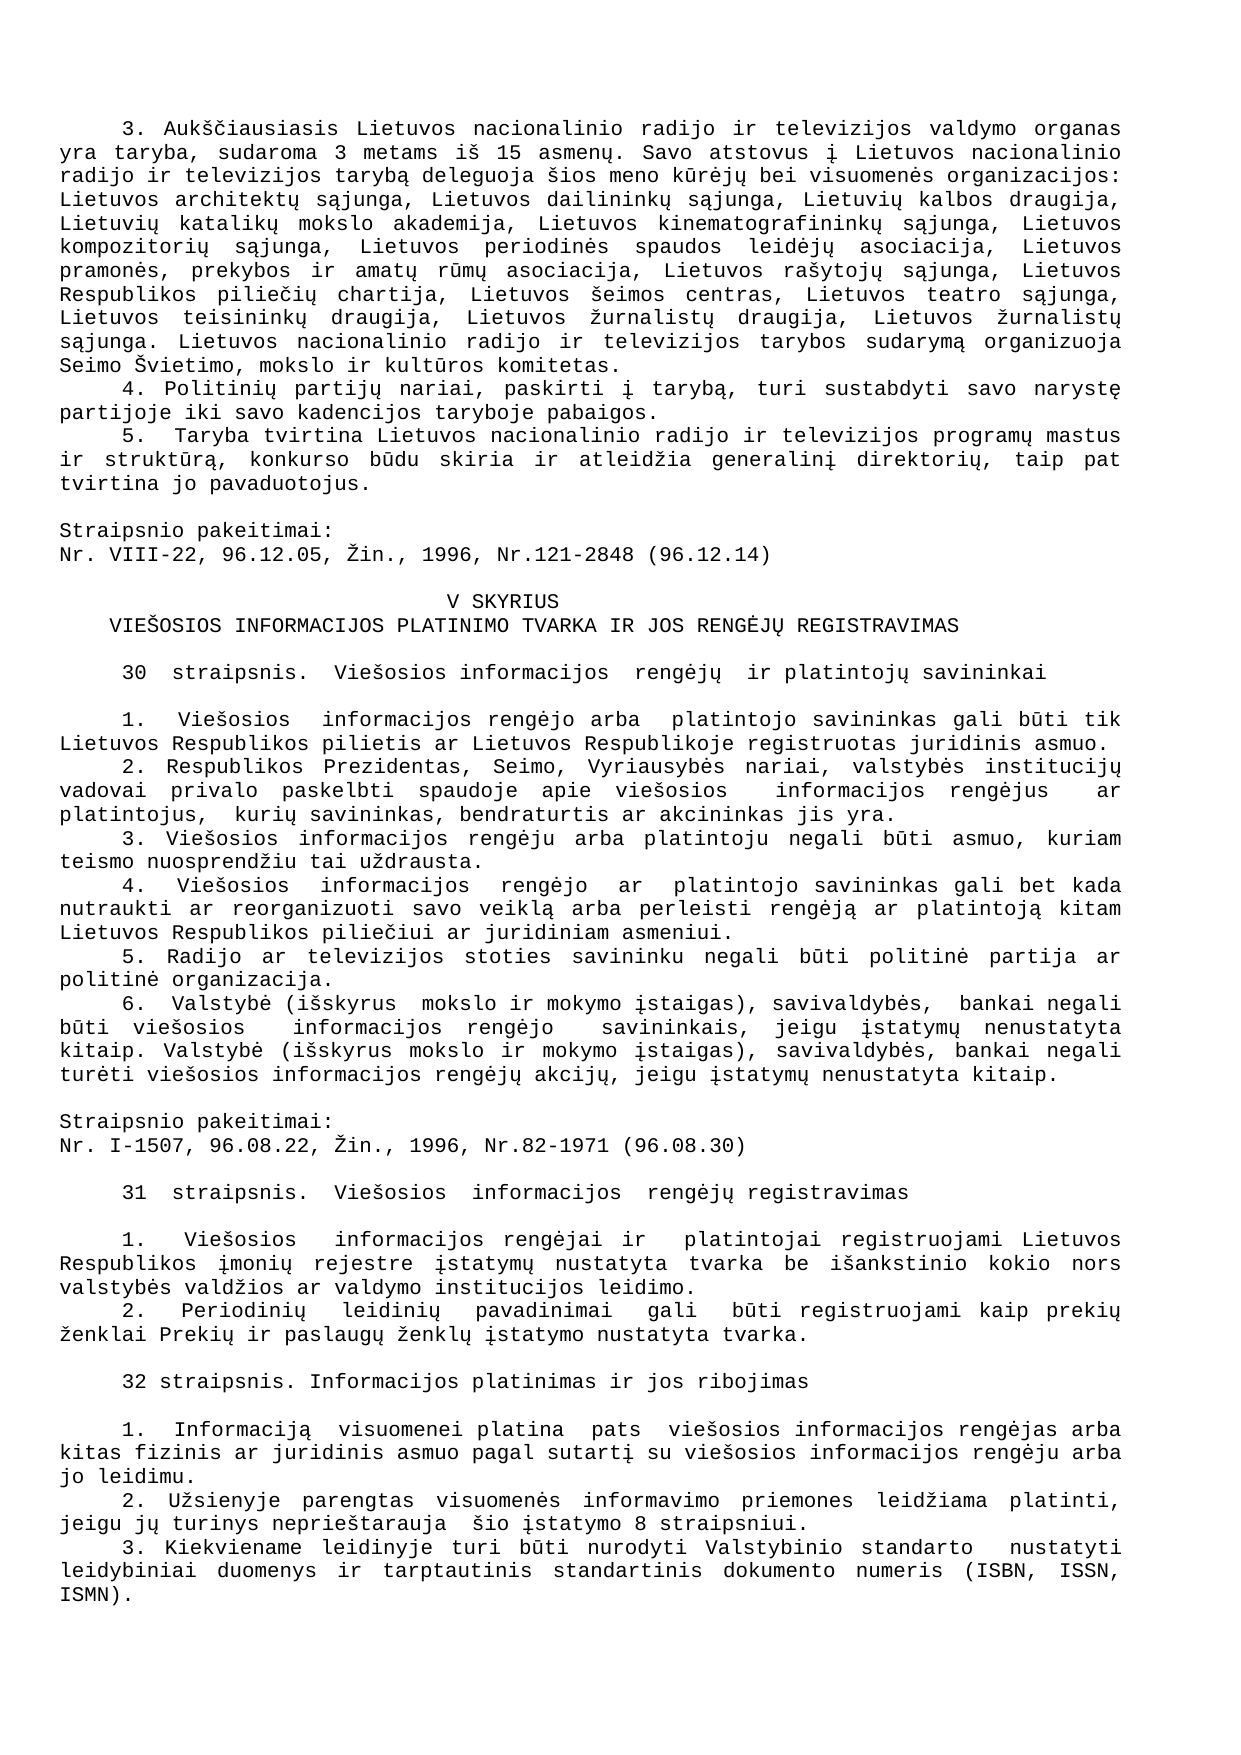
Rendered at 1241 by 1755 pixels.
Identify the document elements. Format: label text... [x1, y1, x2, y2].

text 1. Viešosios informacijos rengėjo arba platintojo savininkas gali būti tik Lietuvos Respublikos pilietis ar Lietuvos Respublikoje registruotas juridinis asmuo. [59, 709, 1122, 757]
text V SKYRIUS [59, 591, 1122, 615]
text 5. Taryba tvirtina Lietuvos nacionalinio radijo ir televizijos programų mastus ir struktūrą, konkurso būdu skiria ir atleidžia generalinį direktorių, taip pat tvirtina jo pavaduotojus. [59, 426, 1122, 496]
text 30 straipsnis. Viešosios informacijos rengėjų ir platintojų savininkai [59, 662, 1122, 686]
text 4. Politinių partijų nariai, paskirti į tarybą, turi sustabdyti savo narystę partijoje iki savo kadencijos taryboje pabaigos. [59, 378, 1122, 426]
text Straipsnio pakeitimai: [59, 520, 1122, 544]
text Nr. VIII-22, 96.12.05, Žin., 1996, Nr.121-2848 (96.12.14) [59, 544, 1122, 567]
text 3. Aukščiausiasis Lietuvos nacionalinio radijo ir televizijos valdymo organas yra taryba, sudaroma 3 metams iš 15 asmenų. Savo atstovus į Lietuvos nacionalinio radijo ir televizijos tarybą deleguoja šios meno kūrėjų bei visuomenės organizacijos: Lietuvos architektų sąjunga, Lietuvos dailininkų sąjunga, Lietuvių kalbos draugija, Lietuvių katalikų mokslo akademija, Lietuvos kinematografininkų sąjunga, Lietuvos kompozitorių sąjunga, Lietuvos periodinės spaudos leidėjų asociacija, Lietuvos pramonės, prekybos ir amatų rūmų asociacija, Lietuvos rašytojų sąjunga, Lietuvos Respublikos piliečių chartija, Lietuvos šeimos centras, Lietuvos teatro sąjunga, Lietuvos teisininkų draugija, Lietuvos žurnalistų draugija, Lietuvos žurnalistų sąjunga. Lietuvos nacionalinio radijo ir televizijos tarybos sudarymą organizuoja Seimo Švietimo, mokslo ir kultūros komitetas. [59, 118, 1122, 378]
text 6. Valstybė (išskyrus mokslo ir mokymo įstaigas), savivaldybės, bankai negali būti viešosios informacijos rengėjo savininkais, jeigu įstatymų nenustatyta kitaip. Valstybė (išskyrus mokslo ir mokymo įstaigas), savivaldybės, bankai negali turėti viešosios informacijos rengėjų akcijų, jeigu įstatymų nenustatyta kitaip. [59, 993, 1122, 1088]
text Nr. I-1507, 96.08.22, Žin., 1996, Nr.82-1971 (96.08.30) [59, 1135, 1122, 1158]
text 3. Kiekviename leidinyje turi būti nurodyti Valstybinio standarto nustatyti leidybiniai duomenys ir tarptautinis standartinis dokumento numeris (ISBN, ISSN, ISMN). [59, 1537, 1122, 1608]
text VIEŠOSIOS INFORMACIJOS PLATINIMO TVARKA IR JOS RENGĖJŲ REGISTRAVIMAS [59, 615, 1122, 638]
text 31 straipsnis. Viešosios informacijos rengėjų registravimas [59, 1182, 1122, 1206]
text 1. Viešosios informacijos rengėjai ir platintojai registruojami Lietuvos Respublikos įmonių rejestre įstatymų nustatyta tvarka be išankstinio kokio nors valstybės valdžios ar valdymo institucijos leidimo. [59, 1229, 1122, 1300]
text 5. Radijo ar televizijos stoties savininku negali būti politinė partija ar politinė organizacija. [59, 946, 1122, 993]
text 32 straipsnis. Informacijos platinimas ir jos ribojimas [59, 1371, 1122, 1395]
text 2. Užsienyje parengtas visuomenės informavimo priemones leidžiama platinti, jeigu jų turinys neprieštarauja šio įstatymo 8 straipsniui. [59, 1489, 1122, 1537]
text 3. Viešosios informacijos rengėju arba platintoju negali būti asmuo, kuriam teismo nuosprendžiu tai uždrausta. [59, 827, 1122, 875]
text 1. Informaciją visuomenei platina pats viešosios informacijos rengėjas arba kitas fizinis ar juridinis asmuo pagal sutartį su viešosios informacijos rengėju arba jo leidimu. [59, 1419, 1122, 1489]
text 4. Viešosios informacijos rengėjo ar platintojo savininkas gali bet kada nutraukti ar reorganizuoti savo veiklą arba perleisti rengėją ar platintoją kitam Lietuvos Respublikos piliečiui ar juridiniam asmeniui. [59, 875, 1122, 946]
text Straipsnio pakeitimai: [59, 1111, 1122, 1135]
text 2. Periodinių leidinių pavadinimai gali būti registruojami kaip prekių ženklai Prekių ir paslaugų ženklų įstatymo nustatyta tvarka. [59, 1300, 1122, 1348]
text 2. Respublikos Prezidentas, Seimo, Vyriausybės nariai, valstybės institucijų vadovai privalo paskelbti spaudoje apie viešosios informacijos rengėjus ar platintojus, kurių savininkas, bendraturtis ar akcininkas jis yra. [59, 757, 1122, 827]
